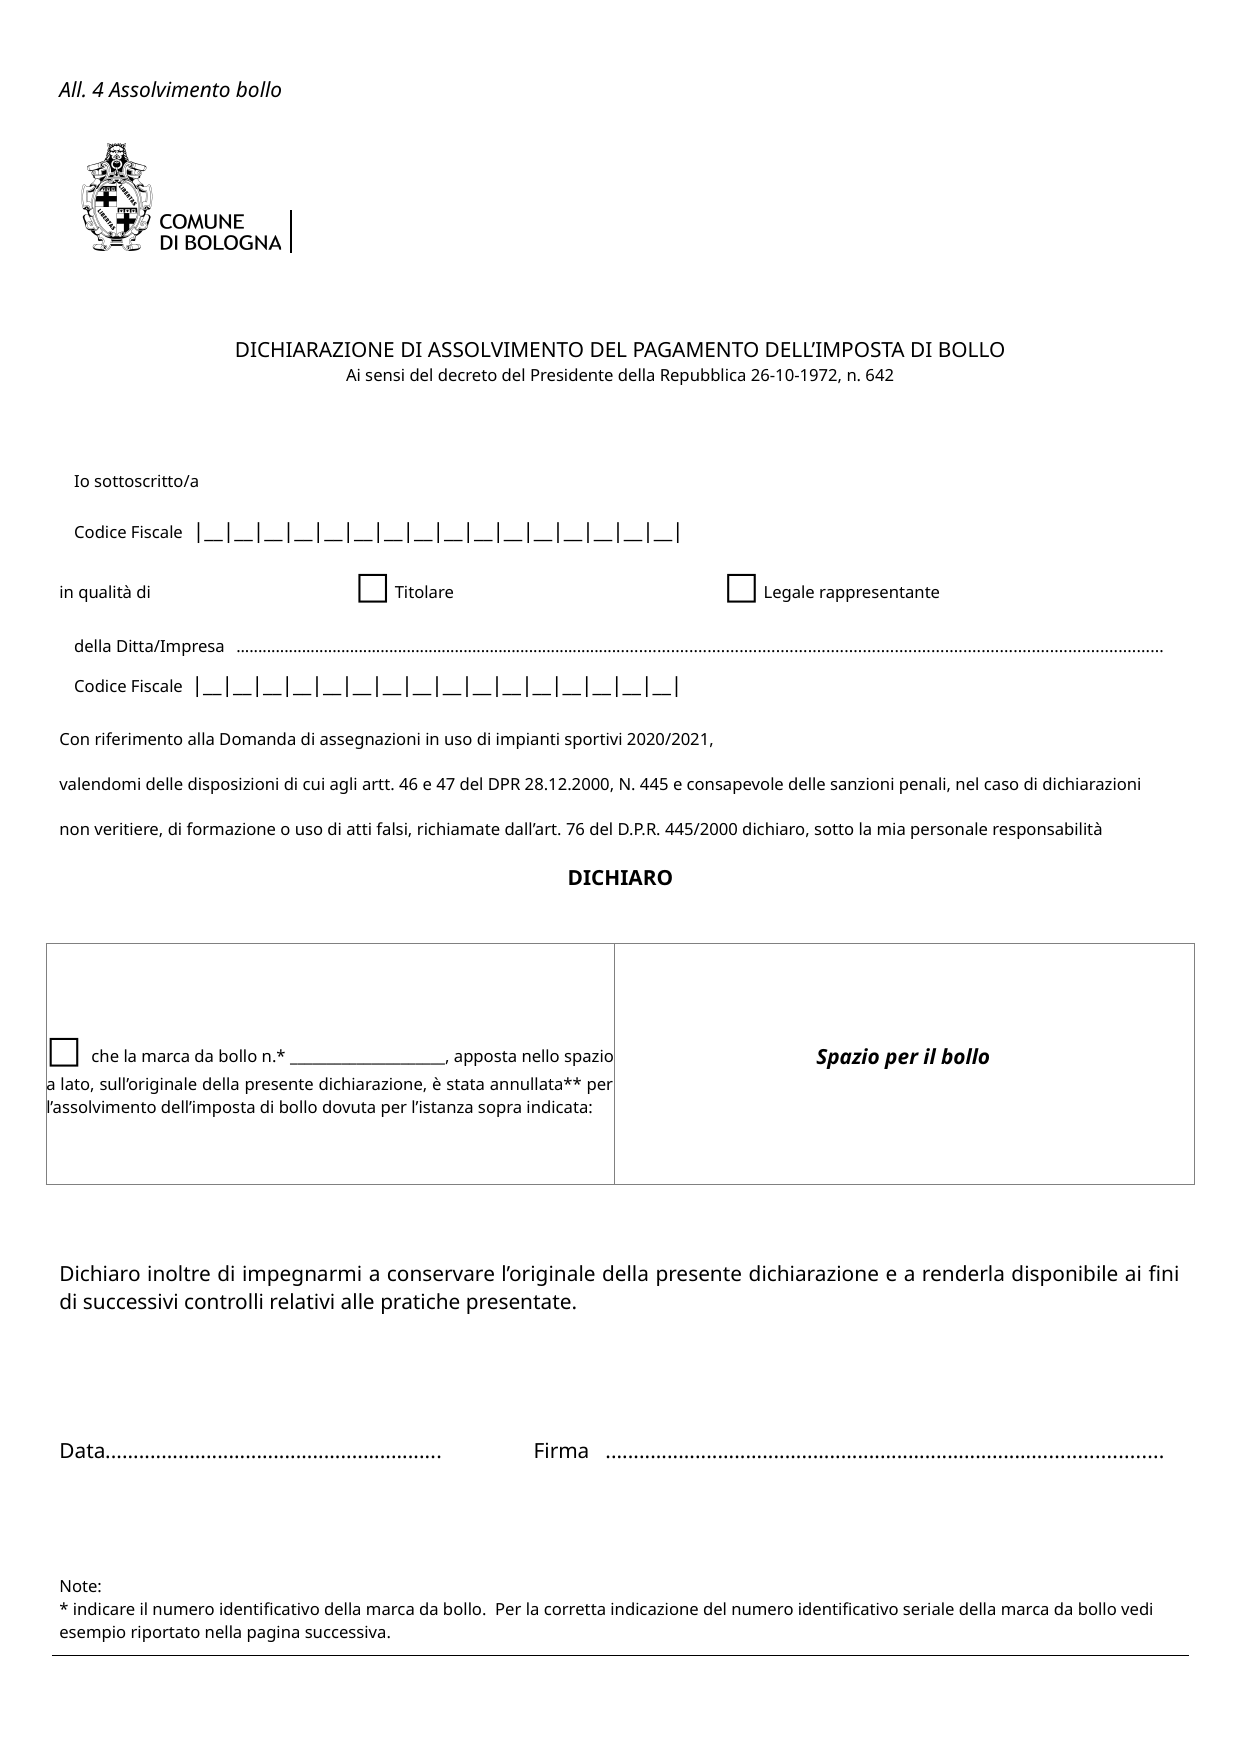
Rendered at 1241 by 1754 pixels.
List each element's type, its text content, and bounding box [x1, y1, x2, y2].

text Codice Fiscale |__|__|__|__|__|__|__|__|__|__|__|__|__|__|__|__| [74, 516, 1167, 544]
subtitle Con riferimento alla Domanda di assegnazioni in uso di impianti sportivi 2020/2021, [59, 727, 1181, 750]
text Codice Fiscale |__|__|__|__|__|__|__|__|__|__|__|__|__|__|__|__| [74, 670, 1167, 698]
subtitle Data Firma [59, 1436, 1181, 1464]
text Note: [59, 1575, 1181, 1598]
table_header □ che la marca da bollo n.* _____________________, apposta nello spazio a lato, sull’originale della presente dichiarazione, è stata annullata** per l’assolvimento dell’imposta di bollo dovuta per l’istanza sopra indicata: [47, 944, 614, 1184]
text della Ditta/Impresa [74, 635, 1167, 657]
subtitle DICHIARAZIONE DI ASSOLVIMENTO DEL PAGAMENTO DELL’IMPOSTA DI BOLLO [59, 335, 1181, 364]
table_header Spazio per il bollo [615, 944, 1194, 1184]
text DICHIARO [59, 863, 1181, 892]
text valendomi delle disposizioni di cui agli artt. 46 e 47 del DPR 28.12.2000, N. 445 e consapevole delle sanzioni penali, nel caso di dichiarazioni non veritiere, di formazione o uso di atti falsi, richiamate dall’art. 76 del D.P.R. 445/2000 dichiaro, sotto la mia personale responsabilità [59, 772, 1181, 841]
text in qualità di □ Titolare □ Legale rappresentante [59, 559, 1181, 610]
text Io sottoscritto/a [74, 469, 1167, 492]
text * indicare il numero identificativo della marca da bollo. Per la corretta indicazione del numero identificativo seriale della marca da bollo vedi esempio riportato nella pagina successiva. [59, 1598, 1181, 1643]
text Dichiaro inoltre di impegnarmi a conservare l’originale della presente dichiarazione e a renderla disponibile ai fini di successivi controlli relativi alle pratiche presentate. [59, 1259, 1181, 1316]
picture [81, 143, 282, 251]
subtitle Ai sensi del decreto del Presidente della Repubblica 26-10-1972, n. 642 [59, 364, 1181, 387]
